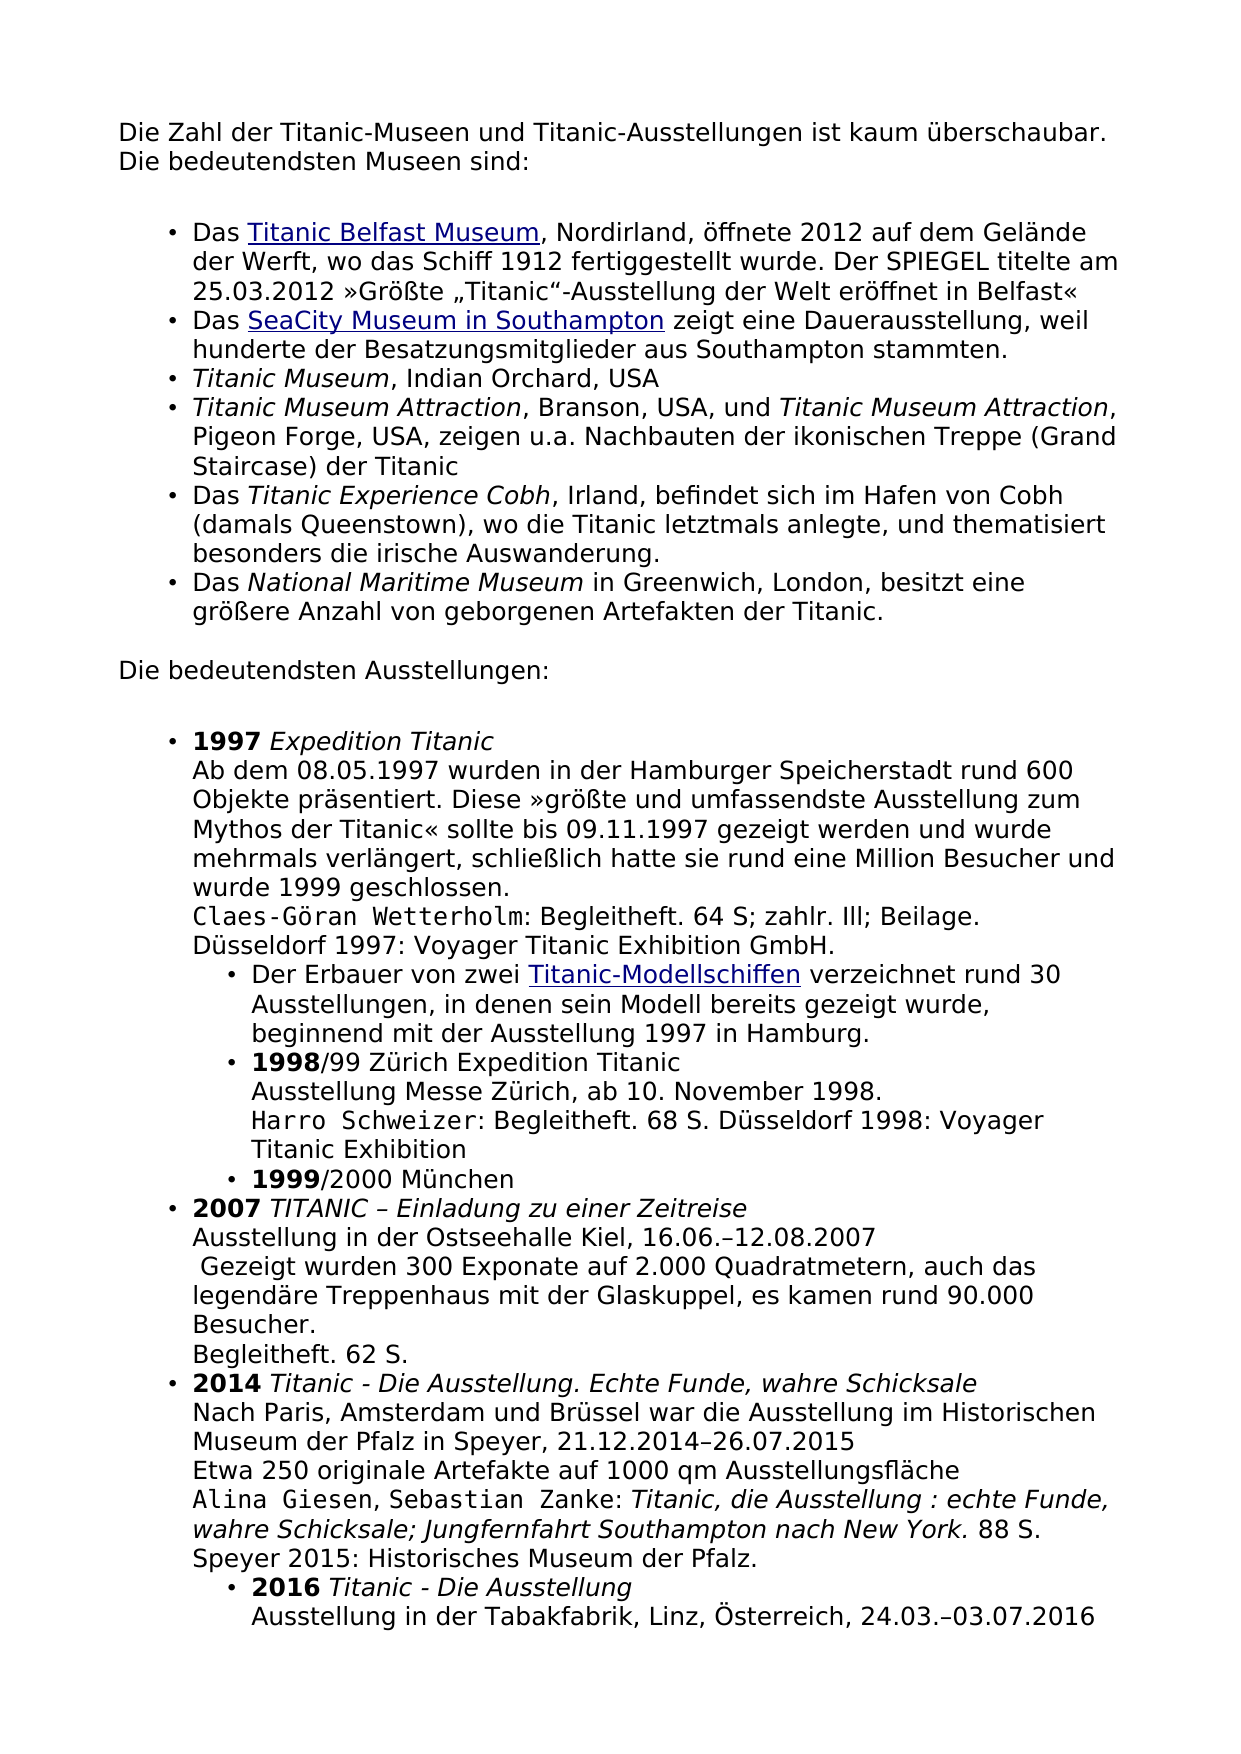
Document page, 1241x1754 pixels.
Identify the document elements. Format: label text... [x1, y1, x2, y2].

list 1999/2000 München [236, 1165, 1122, 1194]
list 1998/99 Zürich Expedition Titanic Ausstellung Messe Zürich, ab 10. November 1998. Harro Schweizer: Begleitheft. 68 S. Düsseldorf 1998: Voyager Titanic Exhibition [236, 1048, 1122, 1165]
list Das SeaCity Museum in Southampton zeigt eine Dauerausstellung, weil hunderte der Besatzungsmitglieder aus Southampton stammten. [177, 306, 1122, 364]
text Die Zahl der Titanic-Museen und Titanic-Ausstellungen ist kaum überschaubar. Die bedeutendsten Museen sind: [118, 118, 1122, 176]
list Das Titanic Belfast Museum, Nordirland, öffnete 2012 auf dem Gelände der Werft, wo das Schiff 1912 fertiggestellt wurde. Der SPIEGEL titelte am 25.03.2012 »Größte „Titanic“-Ausstellung der Welt eröffnet in Belfast« [177, 218, 1122, 306]
list Der Erbauer von zwei Titanic-Modellschiffen verzeichnet rund 30 Ausstellungen, in denen sein Modell bereits gezeigt wurde, beginnend mit der Ausstellung 1997 in Hamburg. [236, 961, 1122, 1048]
list Das Titanic Experience Cobh, Irland, befindet sich im Hafen von Cobh (damals Queenstown), wo die Titanic letztmals anlegte, und thematisiert besonders die irische Auswanderung. [177, 481, 1122, 568]
list Das National Maritime Museum in Greenwich, London, besitzt eine größere Anzahl von geborgenen Artefakten der Titanic. [177, 568, 1122, 627]
list 2016 Titanic - Die Ausstellung Ausstellung in der Tabakfabrik, Linz, Österreich, 24.03.–03.07.2016 [236, 1573, 1122, 1632]
list 1997 Expedition Titanic Ab dem 08.05.1997 wurden in der Hamburger Speicherstadt rund 600 Objekte präsentiert. Diese »größte und umfassendste Ausstellung zum Mythos der Titanic« sollte bis 09.11.1997 gezeigt werden und wurde mehrmals verlängert, schließlich hatte sie rund eine Million Besucher und wurde 1999 geschlossen. Claes-Göran Wetterholm: Begleitheft. 64 S; zahlr. Ill; Beilage. Düsseldorf 1997: Voyager Titanic Exhibition GmbH. [177, 727, 1122, 961]
list 2007 TITANIC – Einladung zu einer Zeitreise Ausstellung in der Ostseehalle Kiel, 16.06.–12.08.2007 Gezeigt wurden 300 Exponate auf 2.000 Quadratmetern, auch das legendäre Treppenhaus mit der Glaskuppel, es kamen rund 90.000 Besucher. Begleitheft. 62 S. [177, 1194, 1122, 1369]
list 2014 Titanic - Die Ausstellung. Echte Funde, wahre Schicksale Nach Paris, Amsterdam und Brüssel war die Ausstellung im Historischen Museum der Pfalz in Speyer, 21.12.2014–26.07.2015 Etwa 250 originale Artefakte auf 1000 qm Ausstellungsfläche Alina Giesen, Sebastian Zanke: Titanic, die Ausstellung : echte Funde, wahre Schicksale; Jungfernfahrt Southampton nach New York. 88 S. Speyer 2015: Historisches Museum der Pfalz. [177, 1369, 1122, 1573]
text Die bedeutendsten Ausstellungen: [118, 656, 1122, 685]
list Titanic Museum Attraction, Branson, USA, und Titanic Museum Attraction, Pigeon Forge, USA, zeigen u.a. Nachbauten der ikonischen Treppe (Grand Staircase) der Titanic [177, 393, 1122, 481]
list Titanic Museum, Indian Orchard, USA [177, 364, 1122, 393]
